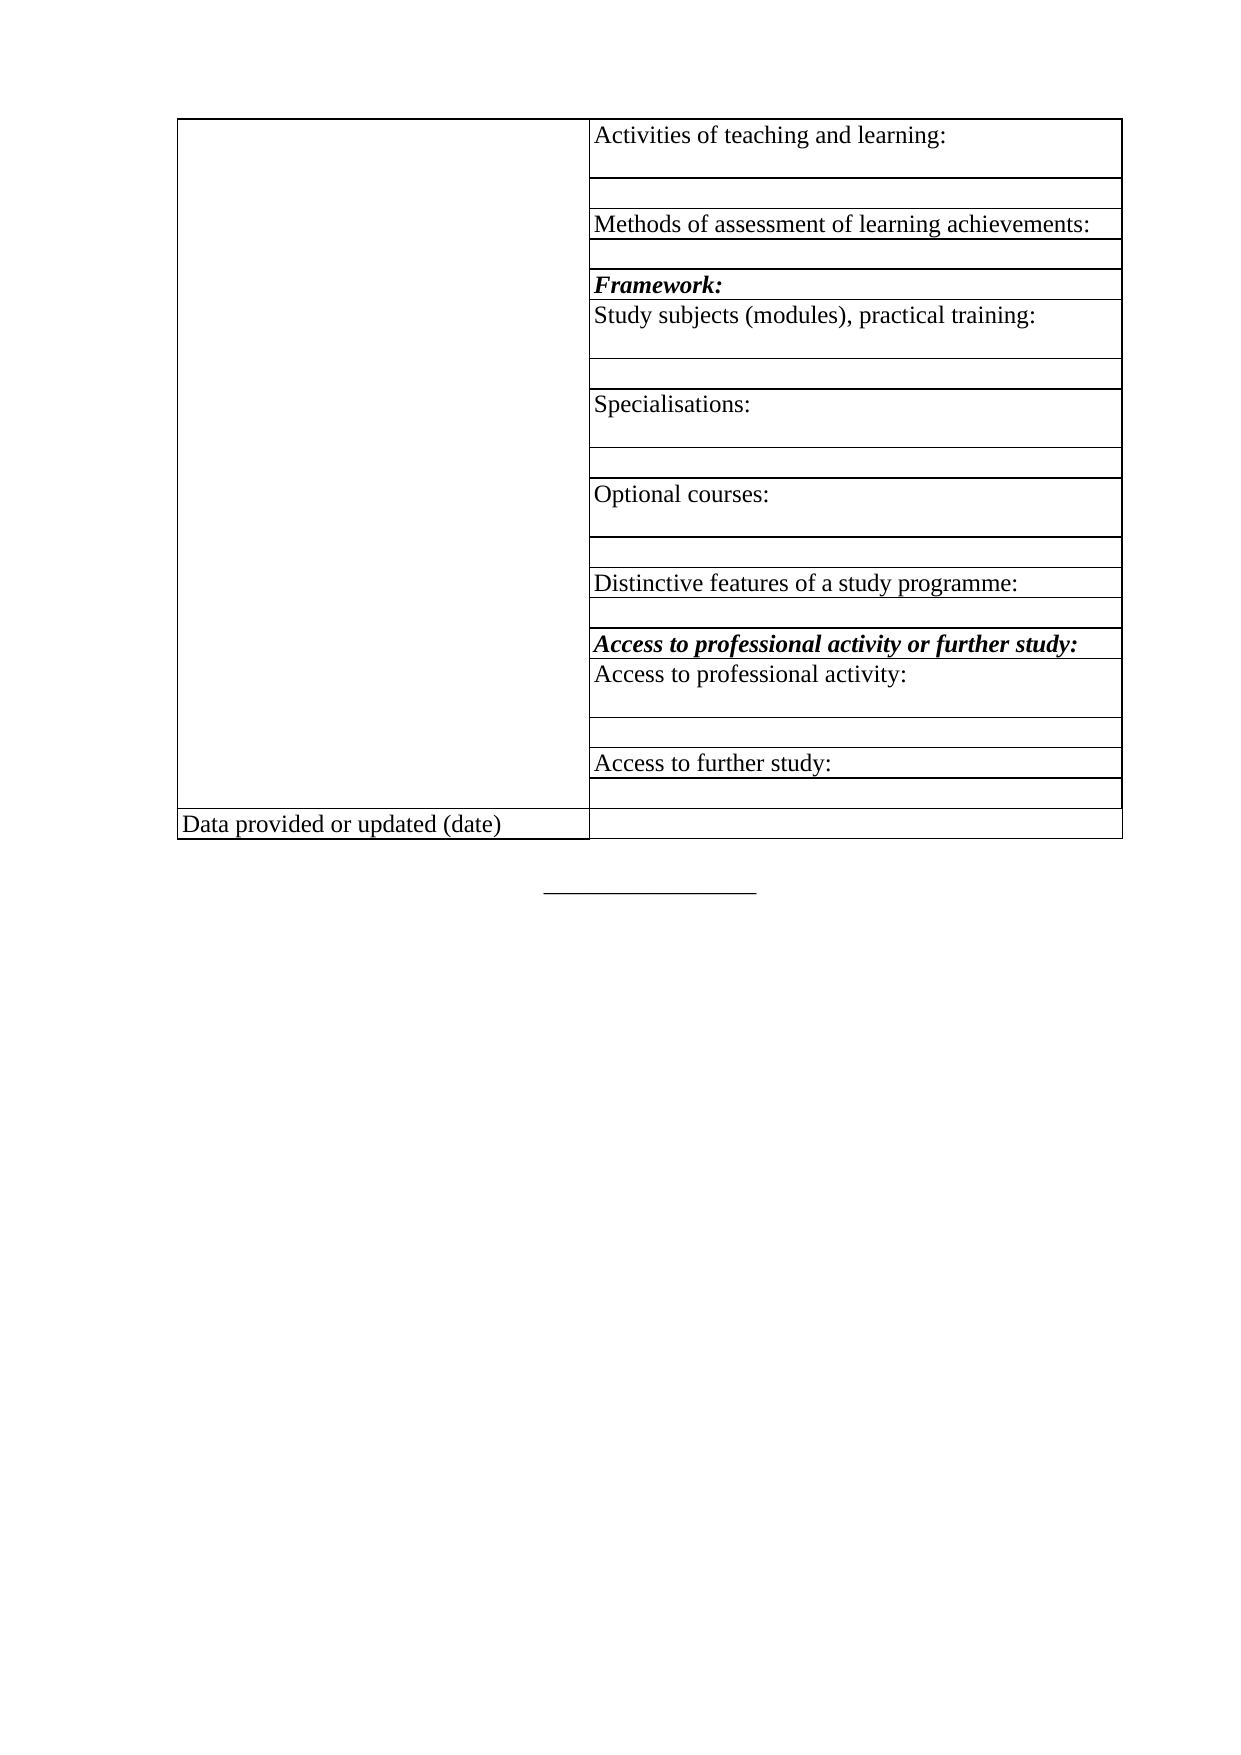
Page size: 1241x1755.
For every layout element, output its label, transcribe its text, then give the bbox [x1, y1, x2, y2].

table_cell [590, 240, 594, 268]
table_cell [590, 179, 594, 207]
table_cell [590, 359, 594, 388]
table_cell [590, 538, 594, 567]
table_cell [1118, 809, 1122, 838]
table_cell [590, 448, 594, 477]
table_cell [590, 598, 594, 627]
table_cell [590, 779, 594, 807]
table_cell [590, 809, 594, 838]
text _________________ [177, 868, 1122, 897]
table_cell [590, 718, 594, 747]
table_cell [178, 120, 589, 807]
